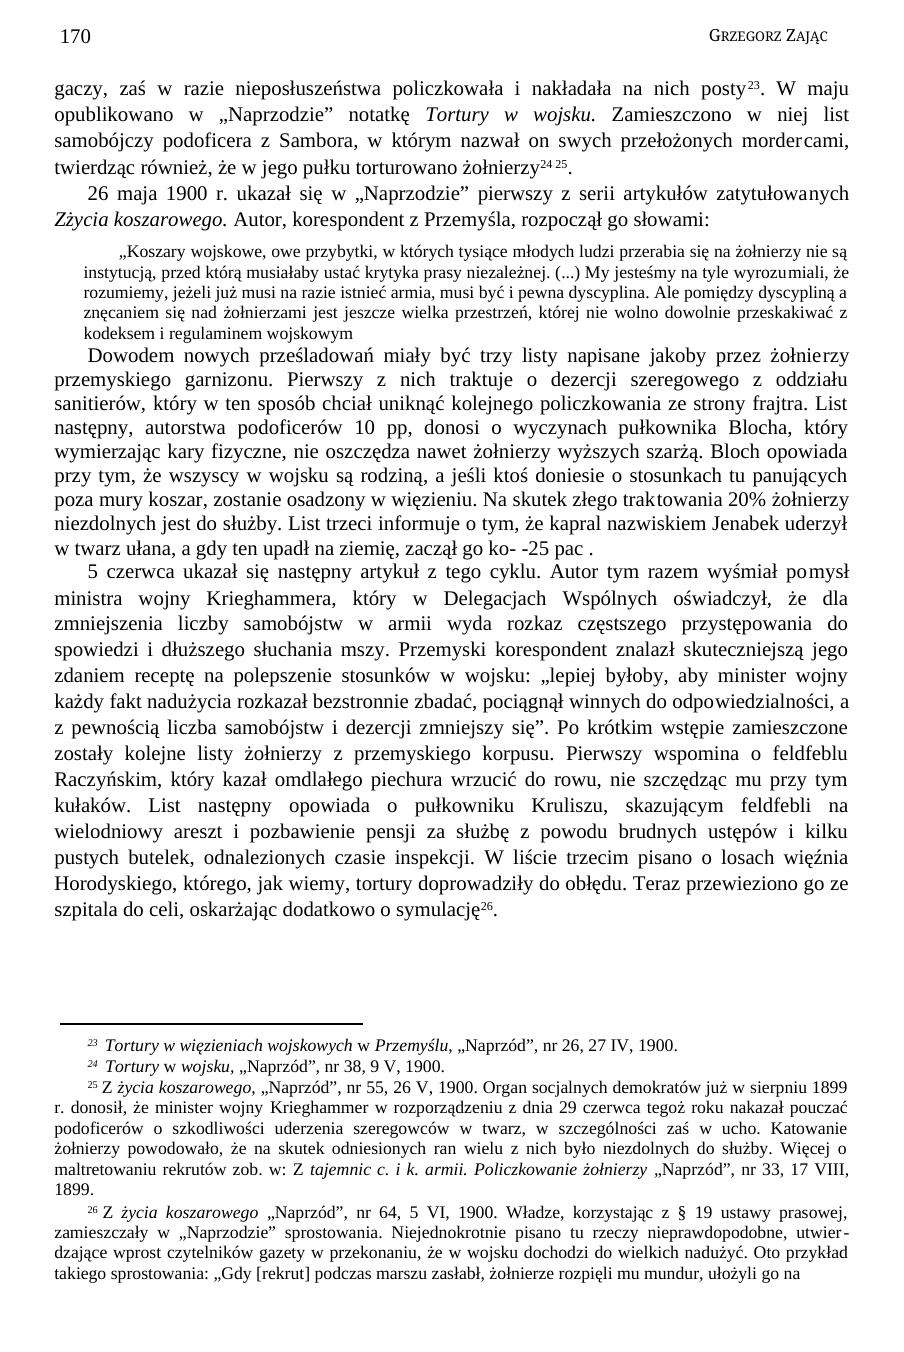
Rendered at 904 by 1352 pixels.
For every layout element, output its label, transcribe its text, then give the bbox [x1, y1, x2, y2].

text 23 Tortury w więzieniach wojskowych w Przemyślu, „Naprzód”, nr 26, 27 IV, 1900. [54, 1035, 849, 1055]
text gaczy, zaś w razie nieposłuszeństwa policzkowała i nakładała na nich posty23. W maju opublikowano w „Naprzodzie” notatkę Tortury w wojsku. Zamieszczono w niej list samobójczy podoficera z Sambora, w którym nazwał on swych przełożonych morder­cami, twierdząc również, że w jego pułku torturowano żołnierzy24 25. [54, 76, 849, 179]
text 25 Z życia koszarowego, „Naprzód”, nr 55, 26 V, 1900. Organ socjalnych demokratów już w sierpniu 1899 r. donosił, że minister wojny Krieghammer w rozporządzeniu z dnia 29 czerwca tegoż roku nakazał pouczać podoficerów o szkodliwości uderzenia szeregowców w twarz, w szczególności zaś w ucho. Katowanie żołnierzy powodowało, że na skutek odniesionych ran wielu z nich było niezdolnych do służby. Więcej o maltretowaniu rekrutów zob. w: Z tajemnic c. i k. armii. Policzkowanie żołnierzy „Naprzód”, nr 33, 17 VIII, 1899. [54, 1077, 849, 1199]
text 5 czerwca ukazał się następny artykuł z tego cyklu. Autor tym razem wyśmiał po­mysł ministra wojny Krieghammera, który w Delegacjach Wspólnych oświadczył, że dla zmniejszenia liczby samobójstw w armii wyda rozkaz częstszego przystępowania do spowiedzi i dłuższego słuchania mszy. Przemyski korespondent znalazł skuteczniejszą jego zdaniem receptę na polepszenie stosunków w wojsku: „lepiej byłoby, aby minister wojny każdy fakt nadużycia rozkazał bezstronnie zbadać, pociągnął winnych do odpo­wiedzialności, a z pewnością liczba samobójstw i dezercji zmniejszy się”. Po krótkim wstępie zamieszczone zostały kolejne listy żołnierzy z przemyskiego korpusu. Pierwszy wspomina o feldfeblu Raczyńskim, który kazał omdlałego piechura wrzucić do rowu, nie szczędząc mu przy tym kułaków. List następny opowiada o pułkowniku Kruliszu, skazującym feldfebli na wielodniowy areszt i pozbawienie pensji za służbę z powodu brudnych ustępów i kilku pustych butelek, odnalezionych czasie inspekcji. W liście trzecim pisano o losach więźnia Horodyskiego, którego, jak wiemy, tortury doprowa­dziły do obłędu. Teraz przewieziono go ze szpitala do celi, oskarżając dodatkowo o symulację26. [54, 559, 849, 921]
text 170 [59, 24, 93, 48]
text Grzegorz Zając [709, 24, 846, 47]
text Dowodem nowych prześladowań miały być trzy listy napisane jakoby przez żołnie­rzy przemyskiego garnizonu. Pierwszy z nich traktuje o dezercji szeregowego z oddziału sanitierów, który w ten sposób chciał uniknąć kolejnego policzkowania ze strony frajtra. List następny, autorstwa podoficerów 10 pp, donosi o wyczynach pułkownika Blocha, który wymierzając kary fizyczne, nie oszczędza nawet żołnierzy wyższych szarżą. Bloch opowiada przy tym, że wszyscy w wojsku są rodziną, a jeśli ktoś doniesie o stosunkach tu panujących poza mury koszar, zostanie osadzony w więzieniu. Na skutek złego trak­towania 20% żołnierzy niezdolnych jest do służby. List trzeci informuje o tym, że kapral nazwiskiem Jenabek uderzył w twarz ułana, a gdy ten upadł na ziemię, zaczął go ko- -25 pac . [54, 343, 849, 559]
text 26 Z życia koszarowego „Naprzód”, nr 64, 5 VI, 1900. Władze, korzystając z § 19 ustawy prasowej, zamieszczały w „Naprzodzie” sprostowania. Niejednokrotnie pisano tu rzeczy nieprawdopodobne, utwier­dzające wprost czytelników gazety w przekonaniu, że w wojsku dochodzi do wielkich nadużyć. Oto przykład takiego sprostowania: „Gdy [rekrut] podczas marszu zasłabł, żołnierze rozpięli mu mundur, ułożyli go na [54, 1202, 849, 1283]
text „Koszary wojskowe, owe przybytki, w których tysiące młodych ludzi przerabia się na żołnierzy nie są instytucją, przed którą musiałaby ustać krytyka prasy niezależnej. (...) My jesteśmy na tyle wyrozu­miali, że rozumiemy, jeżeli już musi na razie istnieć armia, musi być i pewna dyscyplina. Ale pomiędzy dyscypliną a znęcaniem się nad żołnierzami jest jeszcze wielka przestrzeń, której nie wolno dowolnie przeskakiwać z kodeksem i regulaminem wojskowym [83, 241, 849, 343]
text 26 maja 1900 r. ukazał się w „Naprzodzie” pierwszy z serii artykułów zatytułowa­nych Zżycia koszarowego. Autor, korespondent z Przemyśla, rozpoczął go słowami: [54, 181, 849, 231]
text 24 Tortury w wojsku, „Naprzód”, nr 38, 9 V, 1900. [54, 1056, 849, 1076]
